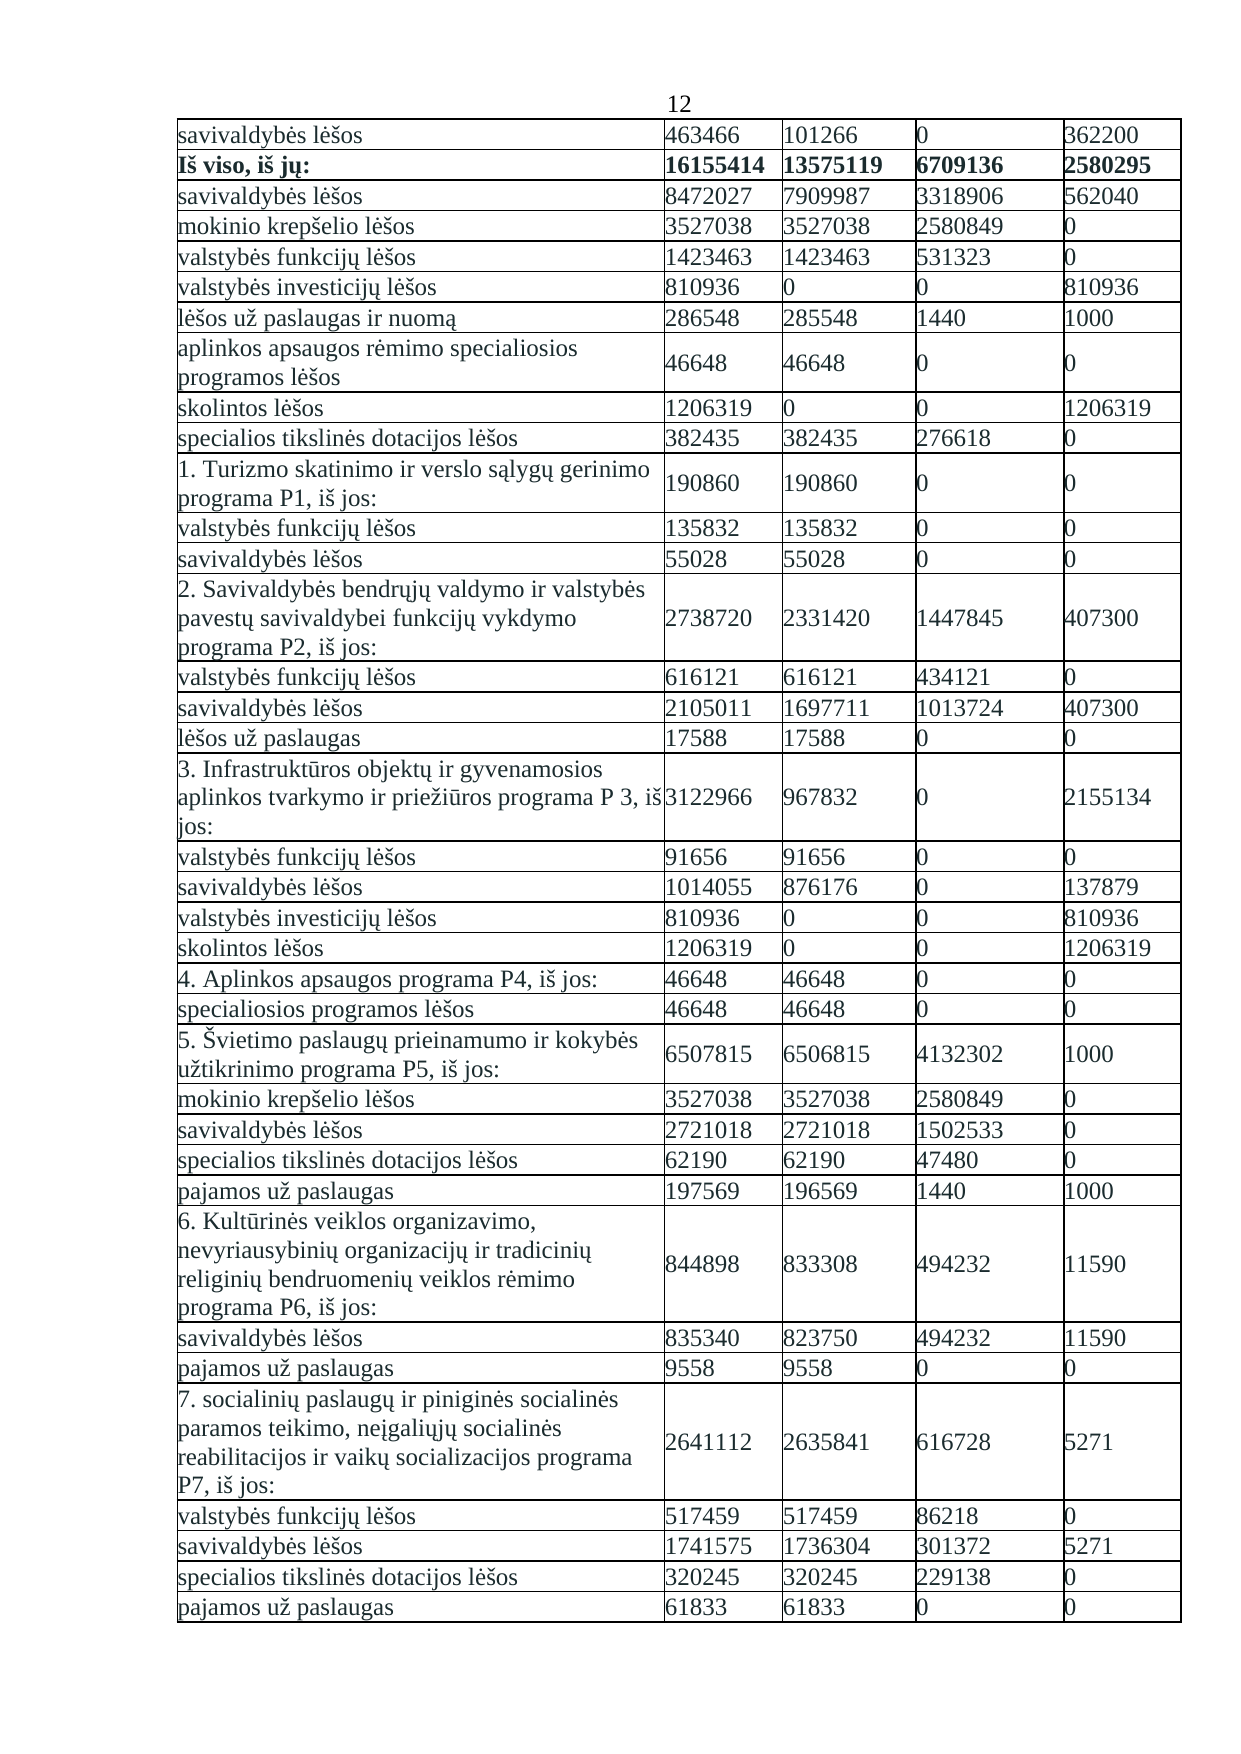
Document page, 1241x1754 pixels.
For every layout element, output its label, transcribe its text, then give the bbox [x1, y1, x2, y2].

table_cell 0 [1065, 1145, 1180, 1174]
table_cell 135832 [665, 513, 782, 542]
table_cell 2721018 [783, 1115, 915, 1143]
table_cell 1440 [917, 303, 1063, 332]
table_cell 6. Kultūrinės veiklos organizavimo, nevyriausybinių organizacijų ir tradicinių religinių bendruomenių veiklos rėmimo programa P6, iš jos: [178, 1206, 664, 1321]
table_cell skolintos lėšos [178, 393, 664, 422]
table_cell 47480 [917, 1145, 1063, 1174]
table_cell 46648 [665, 333, 782, 391]
table_cell 810936 [665, 272, 782, 301]
table_cell valstybės investicijų lėšos [178, 903, 664, 932]
table_cell 1502533 [917, 1115, 1063, 1143]
table_cell 286548 [665, 303, 782, 332]
table_cell savivaldybės lėšos [178, 1531, 664, 1560]
table_cell pajamos už paslaugas [178, 1176, 664, 1204]
table_cell valstybės funkcijų lėšos [178, 513, 664, 542]
table_cell 0 [1065, 1115, 1180, 1143]
table_cell savivaldybės lėšos [178, 872, 664, 901]
table_cell 0 [917, 272, 1063, 301]
table_cell 0 [917, 723, 1063, 752]
table_cell valstybės funkcijų lėšos [178, 842, 664, 871]
table_cell 6507815 [665, 1025, 782, 1082]
table_cell 0 [1065, 1084, 1180, 1113]
table_cell 1440 [917, 1176, 1063, 1204]
table_cell lėšos už paslaugas [178, 723, 664, 752]
table_cell 46648 [665, 964, 782, 993]
table_cell 91656 [783, 842, 915, 871]
table_cell 5. Švietimo paslaugų prieinamumo ir kokybės užtikrinimo programa P5, iš jos: [178, 1025, 664, 1082]
table_cell savivaldybės lėšos [178, 693, 664, 721]
table_cell 407300 [1065, 693, 1180, 721]
table_cell 11590 [1065, 1206, 1180, 1321]
table_cell 276618 [917, 423, 1063, 452]
table_cell valstybės funkcijų lėšos [178, 1501, 664, 1529]
table_cell 434121 [917, 662, 1063, 691]
table_cell 517459 [665, 1501, 782, 1529]
table_cell 0 [917, 333, 1063, 391]
table_cell 46648 [783, 964, 915, 993]
table_cell 17588 [665, 723, 782, 752]
table_cell 1423463 [783, 242, 915, 271]
table_cell 0 [783, 393, 915, 422]
table_cell 833308 [783, 1206, 915, 1321]
table_cell 4132302 [917, 1025, 1063, 1082]
table_cell 876176 [783, 872, 915, 901]
table_cell 1206319 [665, 933, 782, 962]
table_cell 16155414 [665, 150, 782, 179]
table_cell 1013724 [917, 693, 1063, 721]
table_cell 494232 [917, 1323, 1063, 1352]
table_cell 0 [1065, 723, 1180, 752]
table_cell 517459 [783, 1501, 915, 1529]
table_cell 55028 [783, 543, 915, 572]
table_cell Iš viso, iš jų: [178, 150, 664, 179]
table_cell specialios tikslinės dotacijos lėšos [178, 1145, 664, 1174]
table_cell lėšos už paslaugas ir nuomą [178, 303, 664, 332]
table_cell 0 [1065, 513, 1180, 542]
table_cell 285548 [783, 303, 915, 332]
table_cell 0 [917, 933, 1063, 962]
table_cell 91656 [665, 842, 782, 871]
table_cell 967832 [783, 754, 915, 840]
table_cell 1206319 [665, 393, 782, 422]
table_cell 1206319 [1065, 933, 1180, 962]
table_cell 2580849 [917, 211, 1063, 240]
table_cell 1000 [1065, 1025, 1180, 1082]
table_cell 320245 [665, 1562, 782, 1591]
table_cell 5271 [1065, 1531, 1180, 1560]
table_cell 616728 [917, 1384, 1063, 1499]
table_cell 0 [917, 903, 1063, 932]
table_cell 61833 [783, 1592, 915, 1621]
table_cell 3527038 [665, 1084, 782, 1113]
table_cell 531323 [917, 242, 1063, 271]
table_cell 86218 [917, 1501, 1063, 1529]
table_cell 0 [783, 903, 915, 932]
table_cell 1697711 [783, 693, 915, 721]
table_cell 562040 [1065, 181, 1180, 210]
table_cell 1736304 [783, 1531, 915, 1560]
table_cell 13575119 [783, 150, 915, 179]
table_cell 0 [1065, 1592, 1180, 1621]
table_cell 823750 [783, 1323, 915, 1352]
table_cell 229138 [917, 1562, 1063, 1591]
table_cell valstybės funkcijų lėšos [178, 662, 664, 691]
table_cell 1741575 [665, 1531, 782, 1560]
table_cell 3527038 [665, 211, 782, 240]
table_cell 0 [1065, 423, 1180, 452]
table_cell 0 [1065, 662, 1180, 691]
table_cell 463466 [665, 120, 782, 149]
table_cell 3318906 [917, 181, 1063, 210]
table_cell valstybės funkcijų lėšos [178, 242, 664, 271]
table_cell 17588 [783, 723, 915, 752]
table_cell 0 [917, 1592, 1063, 1621]
table_cell 9558 [665, 1353, 782, 1382]
table_cell skolintos lėšos [178, 933, 664, 962]
table_cell specialios tikslinės dotacijos lėšos [178, 1562, 664, 1591]
table_cell 0 [917, 842, 1063, 871]
table_cell 1. Turizmo skatinimo ir verslo sąlygų gerinimo programa P1, iš jos: [178, 454, 664, 511]
table_cell 137879 [1065, 872, 1180, 901]
table_cell 0 [1065, 211, 1180, 240]
table_cell 0 [783, 933, 915, 962]
table_cell 4. Aplinkos apsaugos programa P4, iš jos: [178, 964, 664, 993]
table_cell 0 [917, 120, 1063, 149]
table_cell 6506815 [783, 1025, 915, 1082]
table_cell 190860 [783, 454, 915, 511]
table_cell 61833 [665, 1592, 782, 1621]
table_cell 0 [1065, 994, 1180, 1023]
table_cell 11590 [1065, 1323, 1180, 1352]
table_cell 0 [917, 872, 1063, 901]
table_cell 2635841 [783, 1384, 915, 1499]
table_cell savivaldybės lėšos [178, 1323, 664, 1352]
table_cell 2105011 [665, 693, 782, 721]
table_cell 197569 [665, 1176, 782, 1204]
table_cell 382435 [783, 423, 915, 452]
table_cell 0 [1065, 1353, 1180, 1382]
table_cell 1423463 [665, 242, 782, 271]
table_cell 810936 [665, 903, 782, 932]
table_cell 3527038 [783, 1084, 915, 1113]
table_cell 362200 [1065, 120, 1180, 149]
table_cell valstybės investicijų lėšos [178, 272, 664, 301]
table_cell 2. Savivaldybės bendrųjų valdymo ir valstybės pavestų savivaldybei funkcijų vykdymo programa P2, iš jos: [178, 574, 664, 660]
table_cell 2641112 [665, 1384, 782, 1499]
table_cell 616121 [665, 662, 782, 691]
table_cell 5271 [1065, 1384, 1180, 1499]
table_cell 0 [1065, 454, 1180, 511]
table_cell 835340 [665, 1323, 782, 1352]
table_cell pajamos už paslaugas [178, 1353, 664, 1382]
table_cell 9558 [783, 1353, 915, 1382]
table_cell 2721018 [665, 1115, 782, 1143]
table_cell 1000 [1065, 1176, 1180, 1204]
table_cell 0 [1065, 964, 1180, 993]
table_cell 0 [917, 543, 1063, 572]
table_cell savivaldybės lėšos [178, 181, 664, 210]
table_cell 0 [1065, 242, 1180, 271]
table_cell 46648 [783, 994, 915, 1023]
table_cell 3122966 [665, 754, 782, 840]
table_cell 407300 [1065, 574, 1180, 660]
table_cell 135832 [783, 513, 915, 542]
table_cell 55028 [665, 543, 782, 572]
table_cell 0 [917, 513, 1063, 542]
table_cell pajamos už paslaugas [178, 1592, 664, 1621]
table_cell 1000 [1065, 303, 1180, 332]
table_cell specialios tikslinės dotacijos lėšos [178, 423, 664, 452]
table_cell 101266 [783, 120, 915, 149]
table_cell 0 [917, 393, 1063, 422]
table_cell mokinio krepšelio lėšos [178, 211, 664, 240]
table_cell 2580295 [1065, 150, 1180, 179]
table_cell 810936 [1065, 903, 1180, 932]
table_cell 2580849 [917, 1084, 1063, 1113]
table_cell 0 [1065, 543, 1180, 572]
table_cell 46648 [783, 333, 915, 391]
table_cell 1206319 [1065, 393, 1180, 422]
table_cell 2155134 [1065, 754, 1180, 840]
table_cell 0 [1065, 1501, 1180, 1529]
table_cell 1014055 [665, 872, 782, 901]
table_cell 7909987 [783, 181, 915, 210]
table_cell mokinio krepšelio lėšos [178, 1084, 664, 1113]
table_cell 7. socialinių paslaugų ir piniginės socialinės paramos teikimo, neįgaliųjų socialinės reabilitacijos ir vaikų socializacijos programa P7, iš jos: [178, 1384, 664, 1499]
table_cell 62190 [665, 1145, 782, 1174]
table_cell specialiosios programos lėšos [178, 994, 664, 1023]
table_cell 2331420 [783, 574, 915, 660]
table_cell 0 [1065, 842, 1180, 871]
table_cell 8472027 [665, 181, 782, 210]
table_cell 810936 [1065, 272, 1180, 301]
table_cell 62190 [783, 1145, 915, 1174]
table_cell 0 [1065, 333, 1180, 391]
table_cell savivaldybės lėšos [178, 543, 664, 572]
table_cell 301372 [917, 1531, 1063, 1560]
table_cell 0 [917, 964, 1063, 993]
table_cell savivaldybės lėšos [178, 120, 664, 149]
table_cell 844898 [665, 1206, 782, 1321]
table_cell 0 [917, 1353, 1063, 1382]
table_cell 3. Infrastruktūros objektų ir gyvenamosios aplinkos tvarkymo ir priežiūros programa P 3, iš jos: [178, 754, 664, 840]
table_cell 0 [917, 454, 1063, 511]
table_cell 0 [1065, 1562, 1180, 1591]
table_cell 3527038 [783, 211, 915, 240]
table_cell 494232 [917, 1206, 1063, 1321]
table_cell 6709136 [917, 150, 1063, 179]
table_cell 0 [917, 994, 1063, 1023]
table_cell 1447845 [917, 574, 1063, 660]
table_cell 382435 [665, 423, 782, 452]
table_cell 0 [783, 272, 915, 301]
table_cell 320245 [783, 1562, 915, 1591]
table_cell 196569 [783, 1176, 915, 1204]
table_cell 46648 [665, 994, 782, 1023]
table_cell 0 [917, 754, 1063, 840]
table_cell aplinkos apsaugos rėmimo specialiosios programos lėšos [178, 333, 664, 391]
table_cell savivaldybės lėšos [178, 1115, 664, 1143]
table_cell 2738720 [665, 574, 782, 660]
table_cell 190860 [665, 454, 782, 511]
table_cell 616121 [783, 662, 915, 691]
